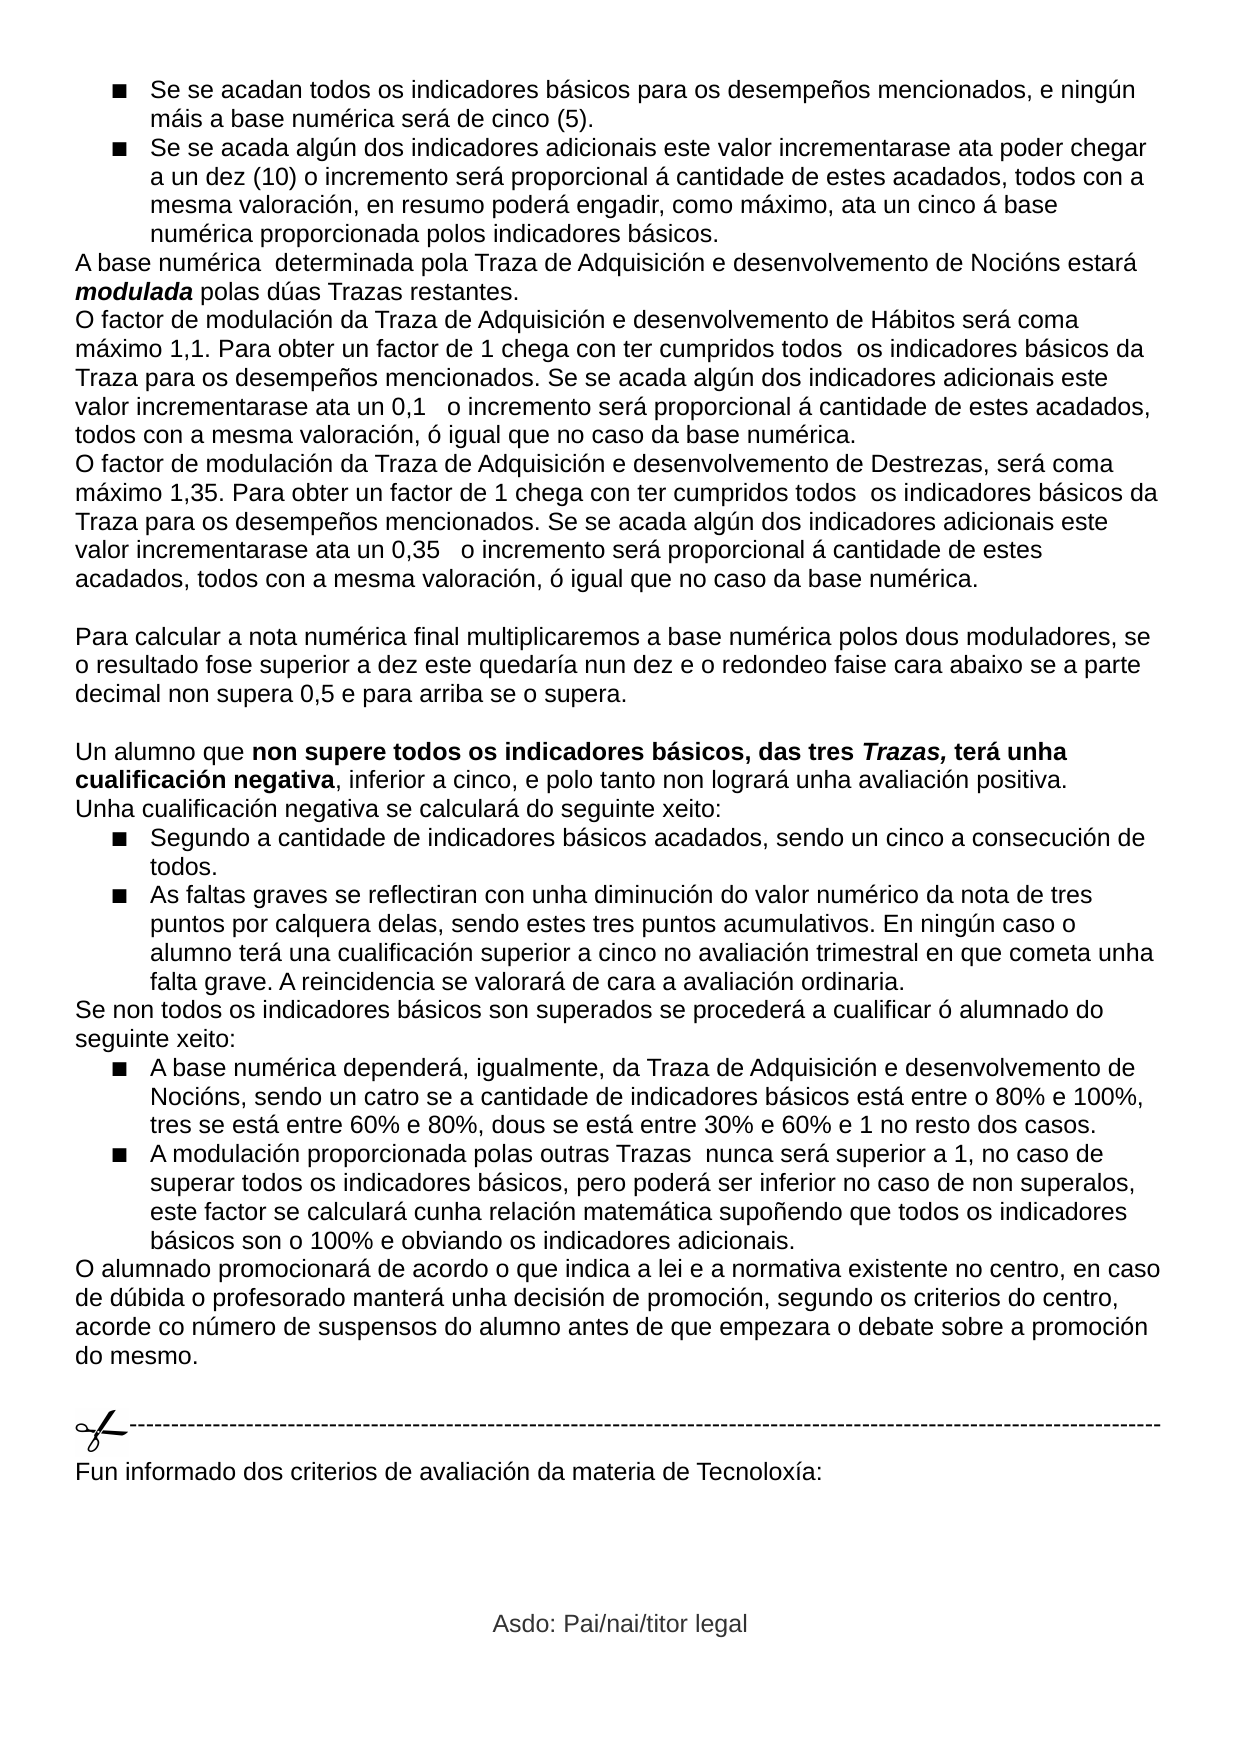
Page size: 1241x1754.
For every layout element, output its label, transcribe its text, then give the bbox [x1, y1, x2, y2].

text O alumnado promocionará de acordo o que indica a lei e a normativa existente no centro, en caso de dúbida o profesorado manterá unha decisión de promoción, segundo os criterios do centro, acorde co número de suspensos do alumno antes de que empezara o debate sobre a promoción do mesmo. [75, 1254, 1165, 1369]
list Se se acada algún dos indicadores adicionais este valor incrementarase ata poder chegar a un dez (10) o incremento será proporcional á cantidade de estes acadados, todos con a mesma valoración, en resumo poderá engadir, como máximo, ata un cinco á base numérica proporcionada polos indicadores básicos. [112, 133, 1165, 248]
picture [75, 1408, 129, 1457]
list A modulación proporcionada polas outras Trazas nunca será superior a 1, no caso de superar todos os indicadores básicos, pero poderá ser inferior no caso de non superalos, este factor se calculará cunha relación matemática supoñendo que todos os indicadores básicos son o 100% e obviando os indicadores adicionais. [112, 1139, 1165, 1254]
list A base numérica dependerá, igualmente, da Traza de Adquisición e desenvolvemento de Nocións, sendo un catro se a cantidade de indicadores básicos está entre o 80% e 100%, tres se está entre 60% e 80%, dous se está entre 30% e 60% e 1 no resto dos casos. [112, 1053, 1165, 1139]
text Unha cualificación negativa se calculará do seguinte xeito: [75, 794, 1165, 823]
list Segundo a cantidade de indicadores básicos acadados, sendo un cinco a consecución de todos. [112, 823, 1165, 880]
text O factor de modulación da Traza de Adquisición e desenvolvemento de Destrezas, será coma máximo 1,35. Para obter un factor de 1 chega con ter cumpridos todos os indicadores básicos da Traza para os desempeños mencionados. Se se acada algún dos indicadores adicionais este valor incrementarase ata un 0,35 o incremento será proporcional á cantidade de estes acadados, todos con a mesma valoración, ó igual que no caso da base numérica. [75, 449, 1165, 593]
list As faltas graves se reflectiran con unha diminución do valor numérico da nota de tres puntos por calquera delas, sendo estes tres puntos acumulativos. En ningún caso o alumno terá una cualificación superior a cinco no avaliación trimestral en que cometa unha falta grave. A reincidencia se valorará de cara a avaliación ordinaria. [112, 880, 1165, 995]
list Se se acadan todos os indicadores básicos para os desempeños mencionados, e ningún máis a base numérica será de cinco (5). [112, 75, 1165, 133]
text Para calcular a nota numérica final multiplicaremos a base numérica polos dous moduladores, se o resultado fose superior a dez este quedaría nun dez e o redondeo faise cara abaixo se a parte decimal non supera 0,5 e para arriba se o supera. [75, 621, 1165, 708]
text A base numérica determinada pola Traza de Adquisición e desenvolvemento de Nocións estará modulada polas dúas Trazas restantes. [75, 248, 1165, 305]
text O factor de modulación da Traza de Adquisición e desenvolvemento de Hábitos será coma máximo 1,1. Para obter un factor de 1 chega con ter cumpridos todos os indicadores básicos da Traza para os desempeños mencionados. Se se acada algún dos indicadores adicionais este valor incrementarase ata un 0,1 o incremento será proporcional á cantidade de estes acadados, todos con a mesma valoración, ó igual que no caso da base numérica. [75, 305, 1165, 449]
text Se non todos os indicadores básicos son superados se procederá a cualificar ó alumnado do seguinte xeito: [75, 995, 1165, 1053]
text Un alumno que non supere todos os indicadores básicos, das tres Trazas, terá unha cualificación negativa, inferior a cinco, e polo tanto non logrará unha avaliación positiva. [75, 736, 1165, 794]
